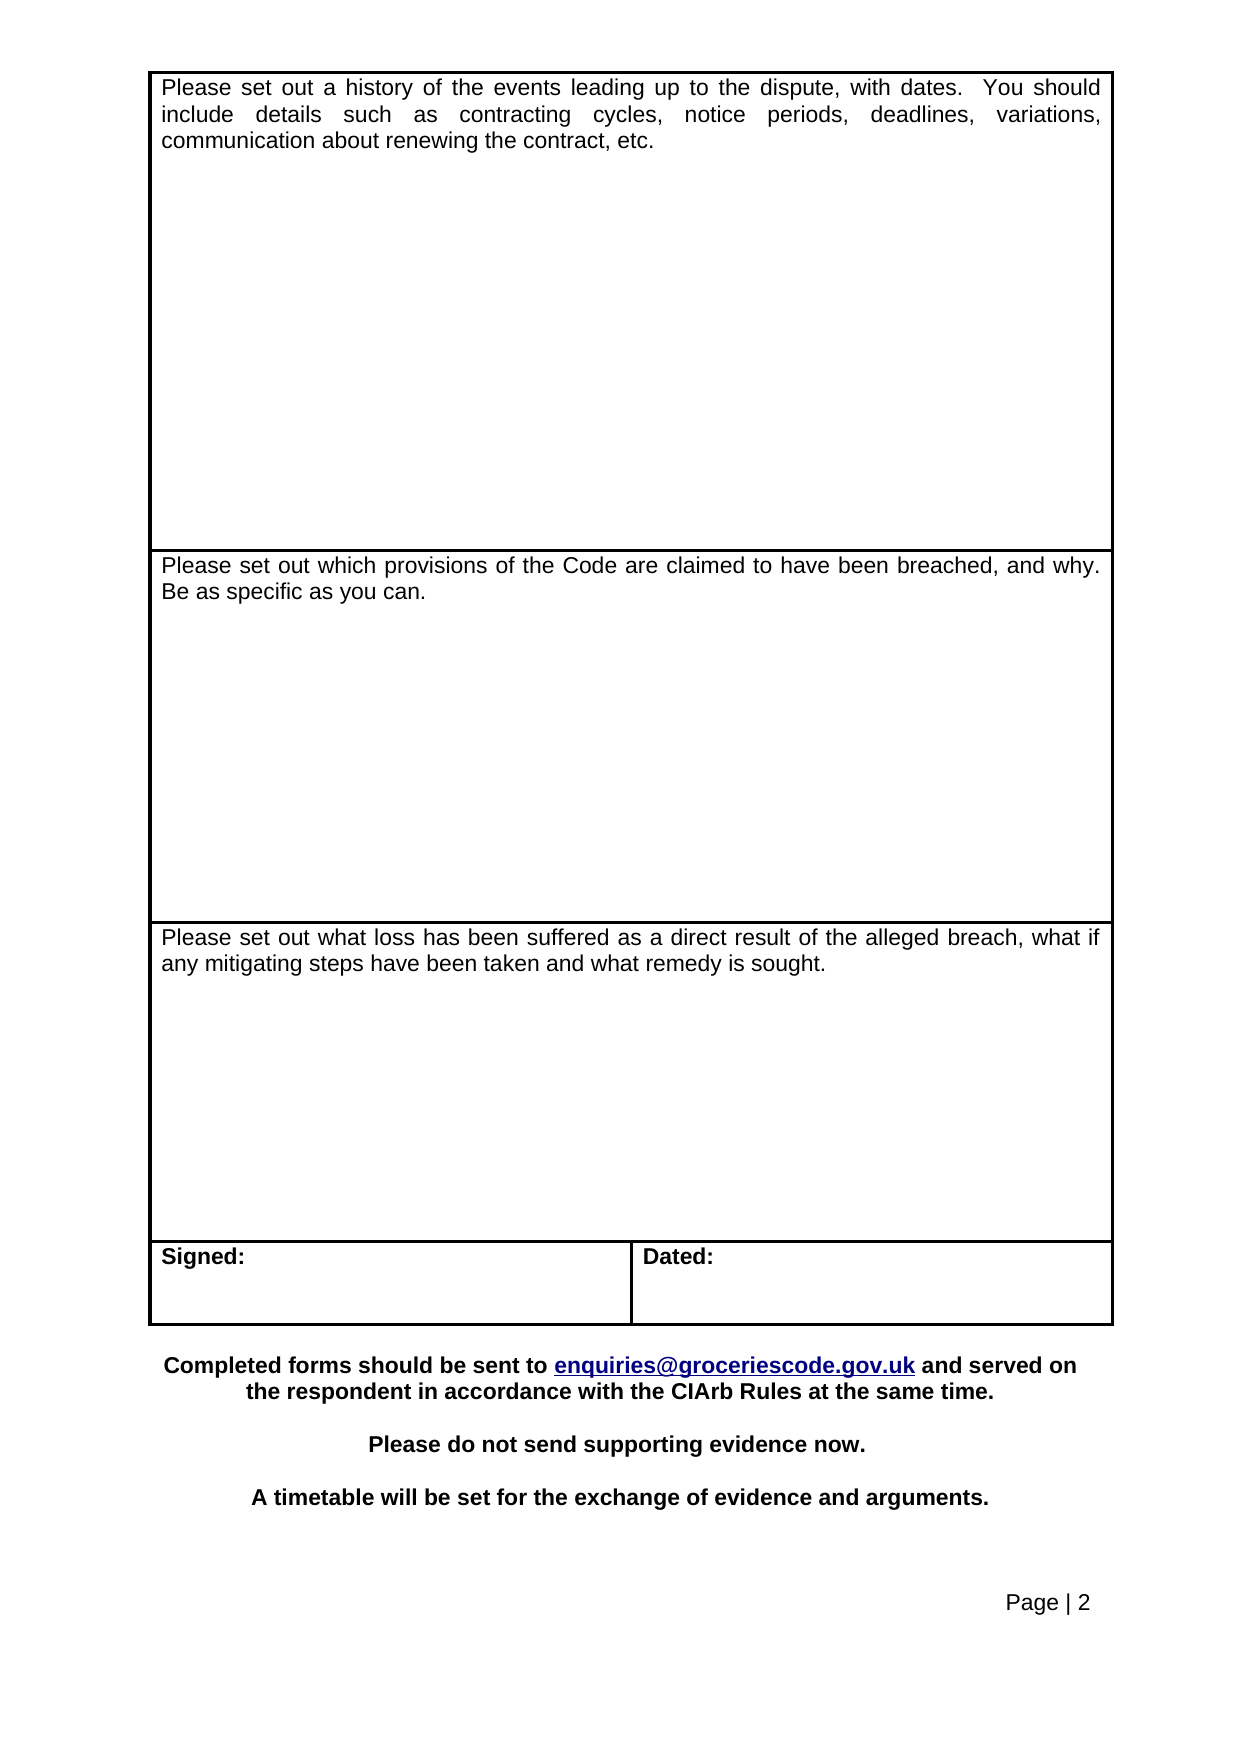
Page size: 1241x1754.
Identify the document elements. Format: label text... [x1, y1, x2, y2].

table_cell Please set out which provisions of the Code are claimed to have been breached, and why. Be as specific as you can. [152, 552, 1111, 921]
text Please do not send supporting evidence now. [150, 1431, 1090, 1457]
text A timetable will be set for the exchange of evidence and arguments. [150, 1484, 1090, 1510]
table_cell Dated: [633, 1243, 1111, 1322]
text Completed forms should be sent to enquiries@groceriescode.gov.uk and served on the respondent in accordance with the CIArb Rules at the same time. [150, 1352, 1090, 1404]
table_cell Signed: [152, 1243, 630, 1322]
table_cell Please set out what loss has been suffered as a direct result of the alleged breach, what if any mitigating steps have been taken and what remedy is sought. [152, 924, 1111, 1240]
table_header Please set out a history of the events leading up to the dispute, with dates. You should include details such as contracting cycles, notice periods, deadlines, variations, communication about renewing the contract, etc. [152, 74, 1111, 549]
